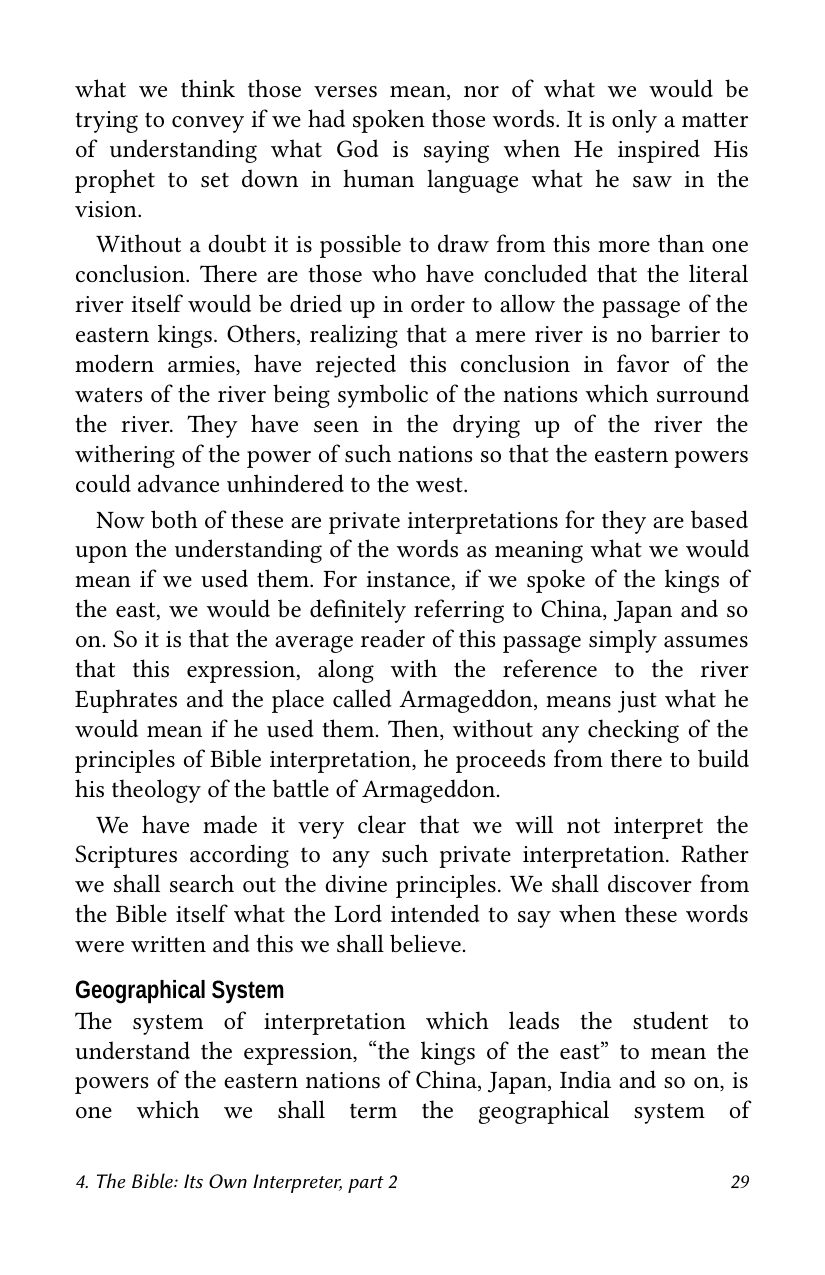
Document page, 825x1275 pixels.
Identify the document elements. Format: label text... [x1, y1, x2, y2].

text The system of interpretation which leads the student to understand the expression, “the kings of the east” to mean the powers of the eastern nations of China, Japan, India and so on, is one which we shall term the geographical system of [75, 1007, 750, 1125]
subtitle Geographical System [75, 975, 750, 1004]
text We have made it very clear that we will not interpret the Scriptures according to any such private interpretation. Rather we shall search out the divine principles. We shall discover from the Bible itself what the Lord intended to say when these words were written and this we shall believe. [75, 811, 750, 959]
text what we think those verses mean, nor of what we would be trying to convey if we had spoken those words. It is only a matter of understanding what God is saying when He inspired His prophet to set down in human language what he saw in the vision. [75, 75, 750, 223]
text Without a doubt it is possible to draw from this more than one conclusion. There are those who have concluded that the literal river itself would be dried up in order to allow the passage of the eastern kings. Others, realizing that a mere river is no barrier to modern armies, have rejected this conclusion in favor of the waters of the river being symbolic of the nations which surround the river. They have seen in the drying up of the river the withering of the power of such nations so that the eastern powers could advance unhindered to the west. [75, 231, 750, 498]
text Now both of these are private interpretations for they are based upon the understanding of the words as meaning what we would mean if we used them. For instance, if we spoke of the kings of the east, we would be definitely referring to China, Japan and so on. So it is that the average reader of this passage simply assumes that this expression, along with the reference to the river Euphrates and the place called Armageddon, means just what he would mean if he used them. Then, without any checking of the principles of Bible interpretation, he proceeds from there to build his theology of the battle of Armageddon. [75, 506, 750, 803]
